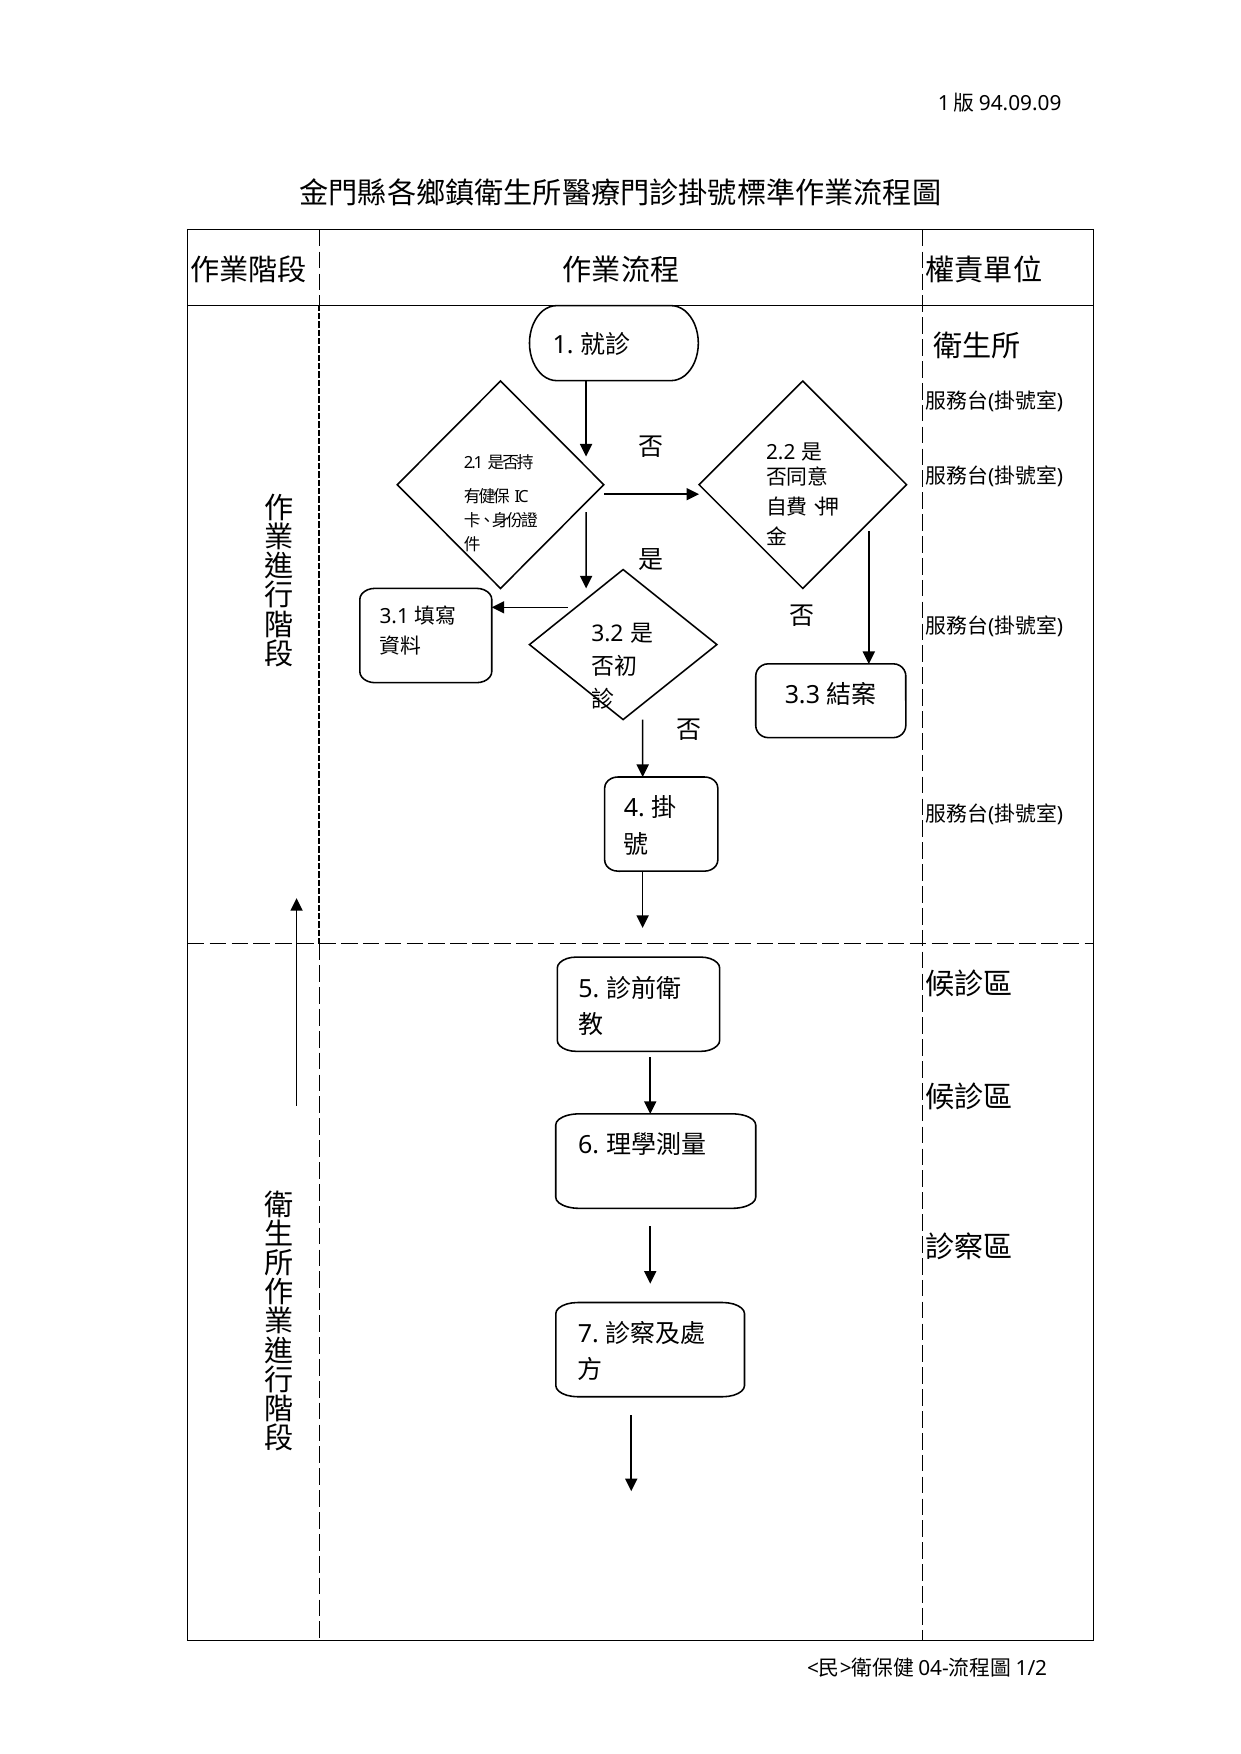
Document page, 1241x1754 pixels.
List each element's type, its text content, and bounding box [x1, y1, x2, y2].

table_cell 衛生所 服務台(掛號室) 服務台(掛號室) 服務台(掛號室) 服務台(掛號室) [923, 306, 1093, 943]
table_cell [319, 943, 922, 1640]
table_cell 作業進行階段 [188, 306, 319, 943]
table_cell [319, 306, 922, 943]
table_cell 衛生所作業進行階段 [188, 943, 319, 1640]
text 1版94.09.09 [938, 86, 1132, 116]
table_header 權責單位 [923, 230, 1093, 305]
table_header 作業階段 [188, 230, 319, 305]
table_cell [792, 1644, 1131, 1700]
text 金門縣各鄉鎮衛生所醫療門診掛號標準作業流程圖 [187, 154, 1053, 229]
text [922, 78, 1147, 135]
table_header 作業流程 [319, 230, 922, 305]
table_cell 候診區 候診區 診察區 [923, 943, 1093, 1640]
